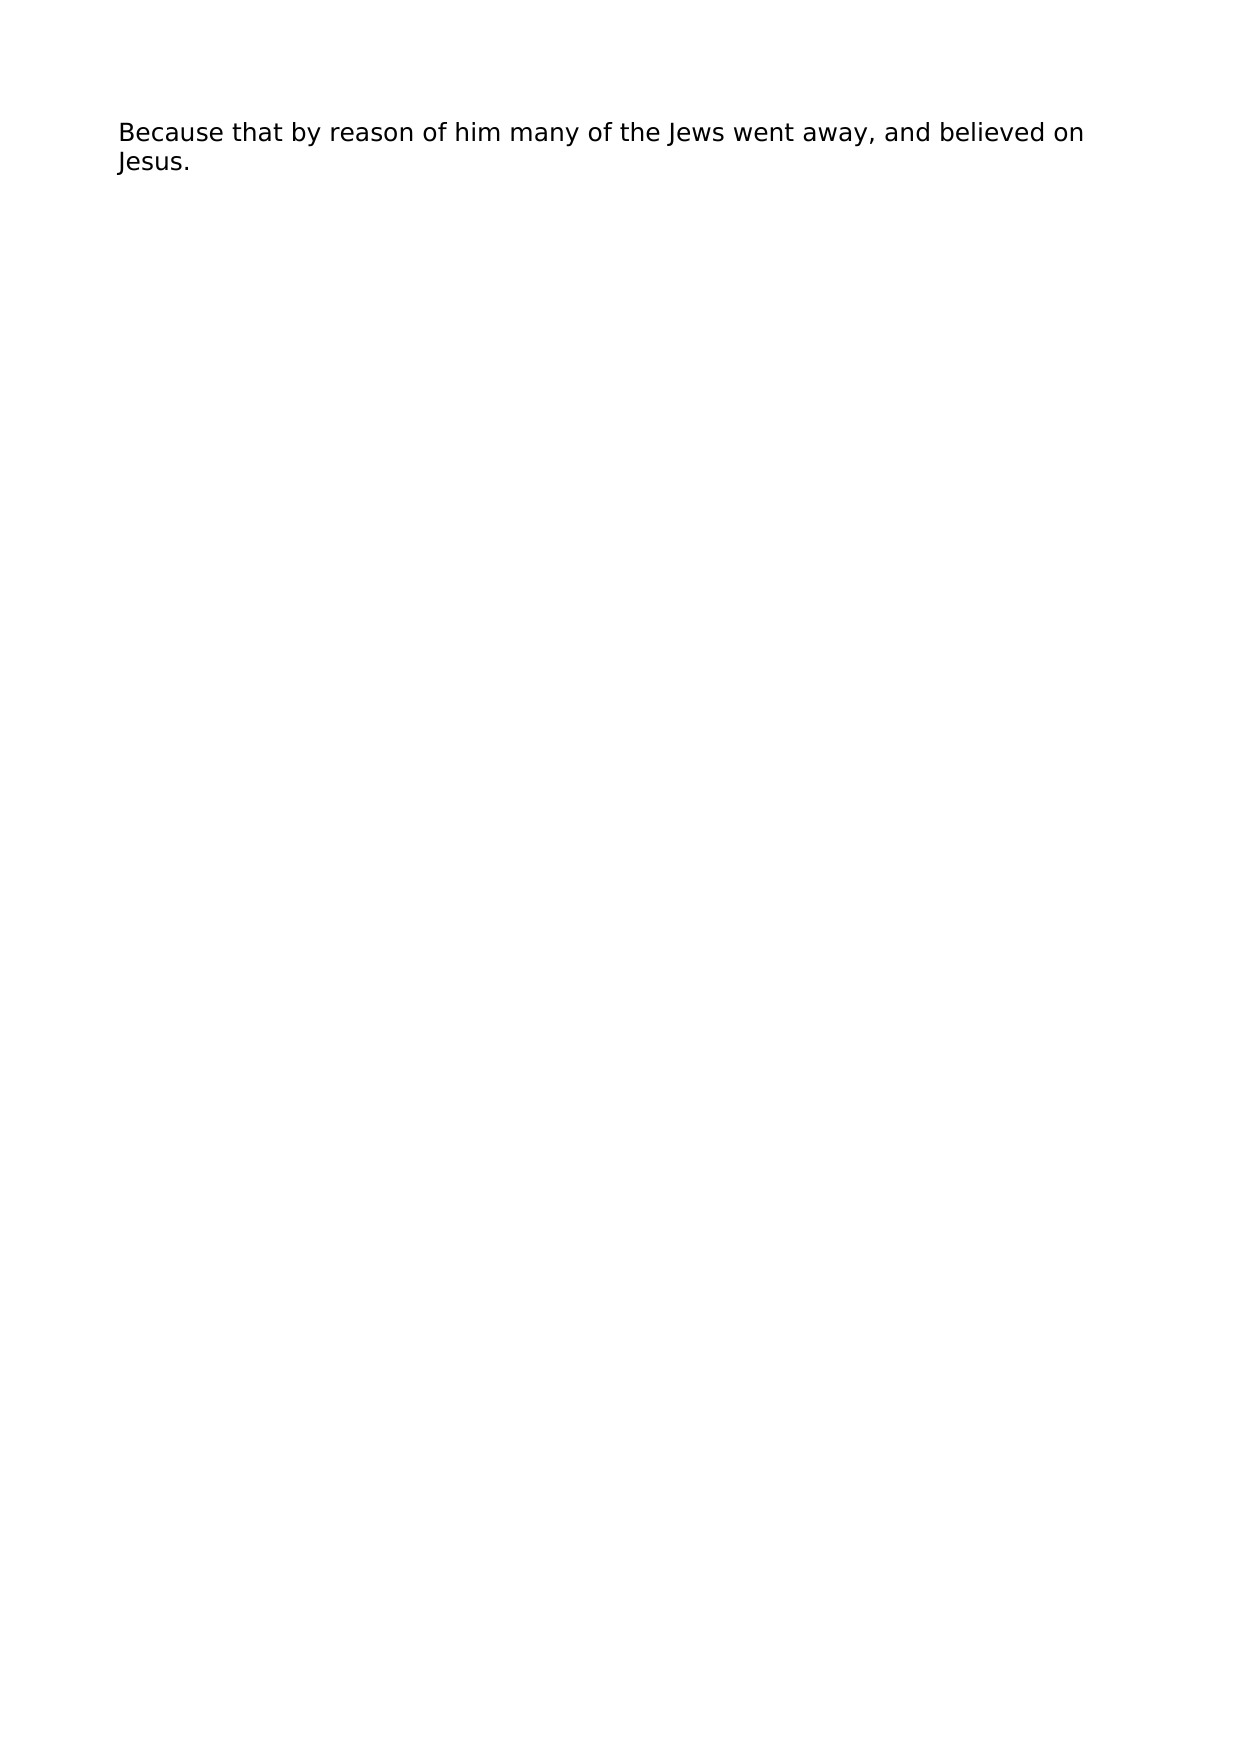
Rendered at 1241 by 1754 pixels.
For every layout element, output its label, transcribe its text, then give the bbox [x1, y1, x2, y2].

text Because that by reason of him many of the Jews went away, and believed on Jesus. [118, 118, 1122, 176]
